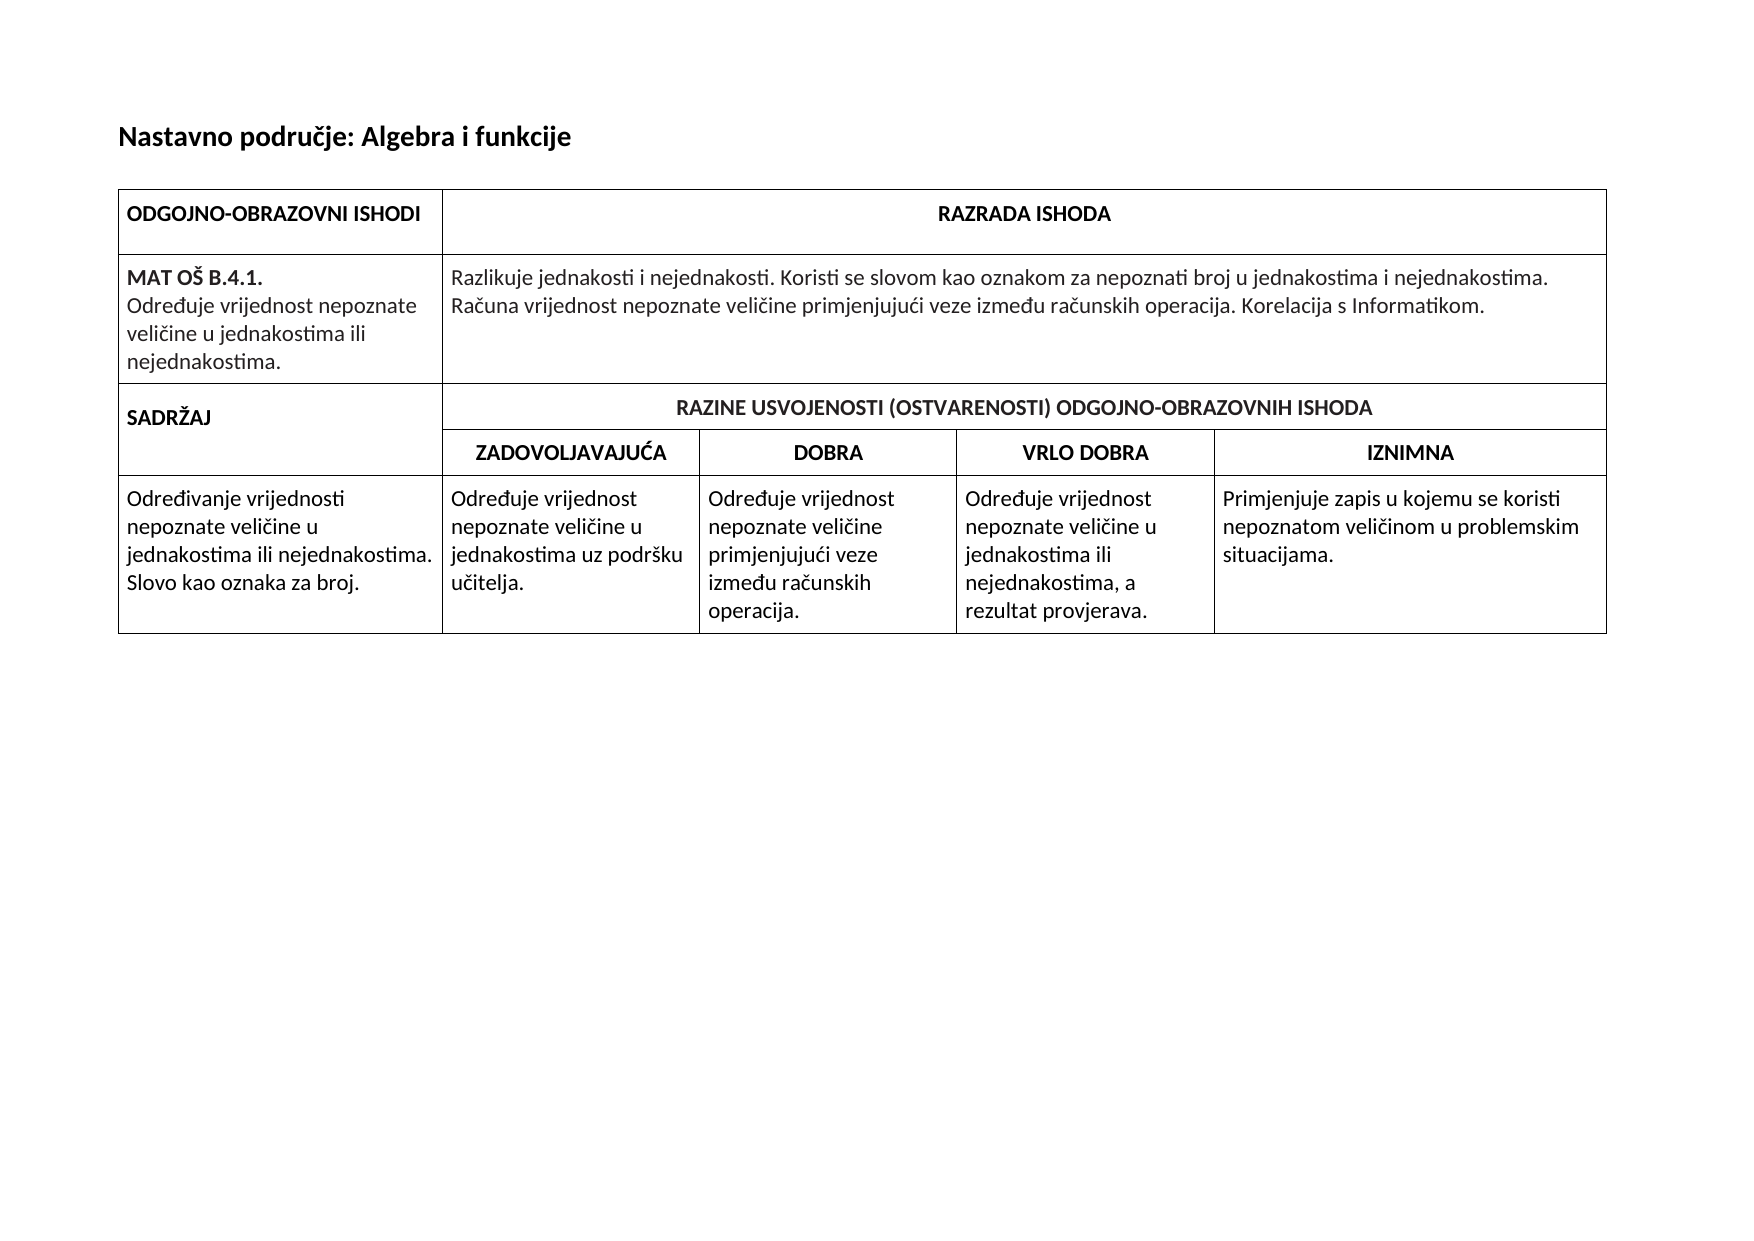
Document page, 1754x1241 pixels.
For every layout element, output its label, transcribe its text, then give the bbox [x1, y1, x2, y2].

table_header ODGOJNO-OBRAZOVNI ISHODI [119, 190, 442, 253]
table_cell Razlikuje jednakosti i nejednakosti. Koristi se slovom kao oznakom za nepoznati broj u jednakostima i nejednakostima. Računa vrijednost nepoznate veličine primjenjujući veze između računskih operacija. Korelacija s Informatikom. [443, 255, 1606, 383]
table_cell Primjenjuje zapis u kojemu se koristi nepoznatom veličinom u problemskim situacijama. [1215, 476, 1606, 633]
table_cell MAT OŠ B.4.1. Određuje vrijednost nepoznate veličine u jednakostima ili nejednakostima. [119, 255, 442, 383]
table_cell RAZINE USVOJENOSTI (OSTVARENOSTI) ODGOJNO-OBRAZOVNIH ISHODA [443, 384, 1606, 429]
table_cell Određuje vrijednost nepoznate veličine primjenjujući veze između računskih operacija. [700, 476, 956, 633]
table_cell Određuje vrijednost nepoznate veličine u jednakostima ili nejednakostima, a rezultat provjerava. [957, 476, 1214, 633]
table_cell IZNIMNA [1215, 430, 1606, 475]
table_cell DOBRA [700, 430, 956, 475]
text Nastavno područje: Algebra i funkcije [118, 118, 1636, 154]
table_cell ZADOVOLJAVAJUĆA [443, 430, 699, 475]
table_cell VRLO DOBRA [957, 430, 1214, 475]
table_header RAZRADA ISHODA [443, 190, 1606, 253]
table_cell Određuje vrijednost nepoznate veličine u jednakostima uz podršku učitelja. [443, 476, 699, 633]
table_cell Određivanje vrijednosti nepoznate veličine u jednakostima ili nejednakostima. Slovo kao oznaka za broj. [119, 476, 442, 633]
table_cell SADRŽAJ [119, 384, 442, 475]
